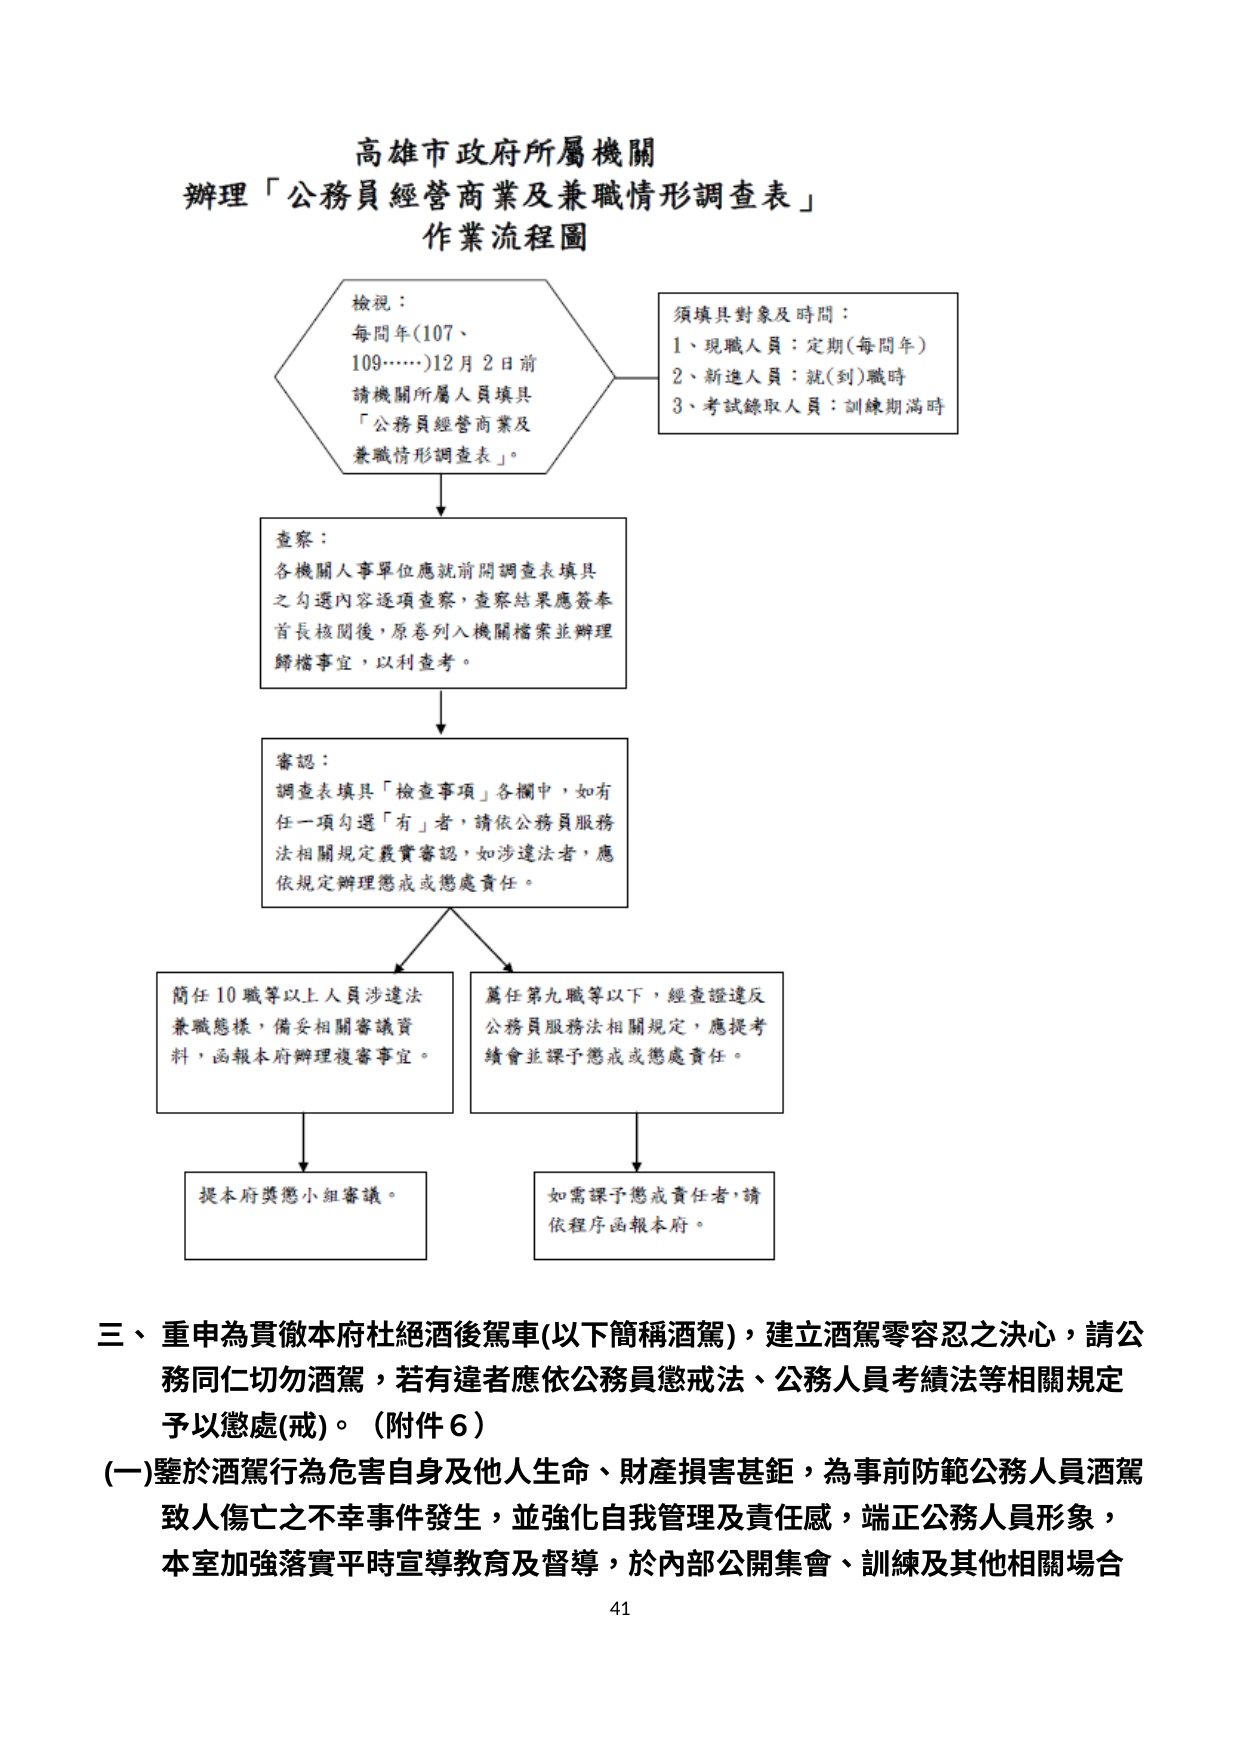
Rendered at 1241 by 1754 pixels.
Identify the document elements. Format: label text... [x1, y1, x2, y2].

text (一)鑒於酒駕行為危害自身及他人生命、財產損害甚鉅，為事前防範公務人員酒駕致人傷亡之不幸事件發生，並強化自我管理及責任感，端正公務人員形象，本室加強落實平時宣導教育及督導，於內部公開集會、訓練及其他相關場合 [89, 1446, 1152, 1583]
picture [112, 115, 978, 1262]
text 三、 重申為貫徹本府杜絕酒後駕車(以下簡稱酒駕)，建立酒駕零容忍之決心，請公務同仁切勿酒駕，若有違者應依公務員懲戒法、公務人員考績法等相關規定予以懲處(戒)。（附件６） [89, 1308, 1152, 1446]
